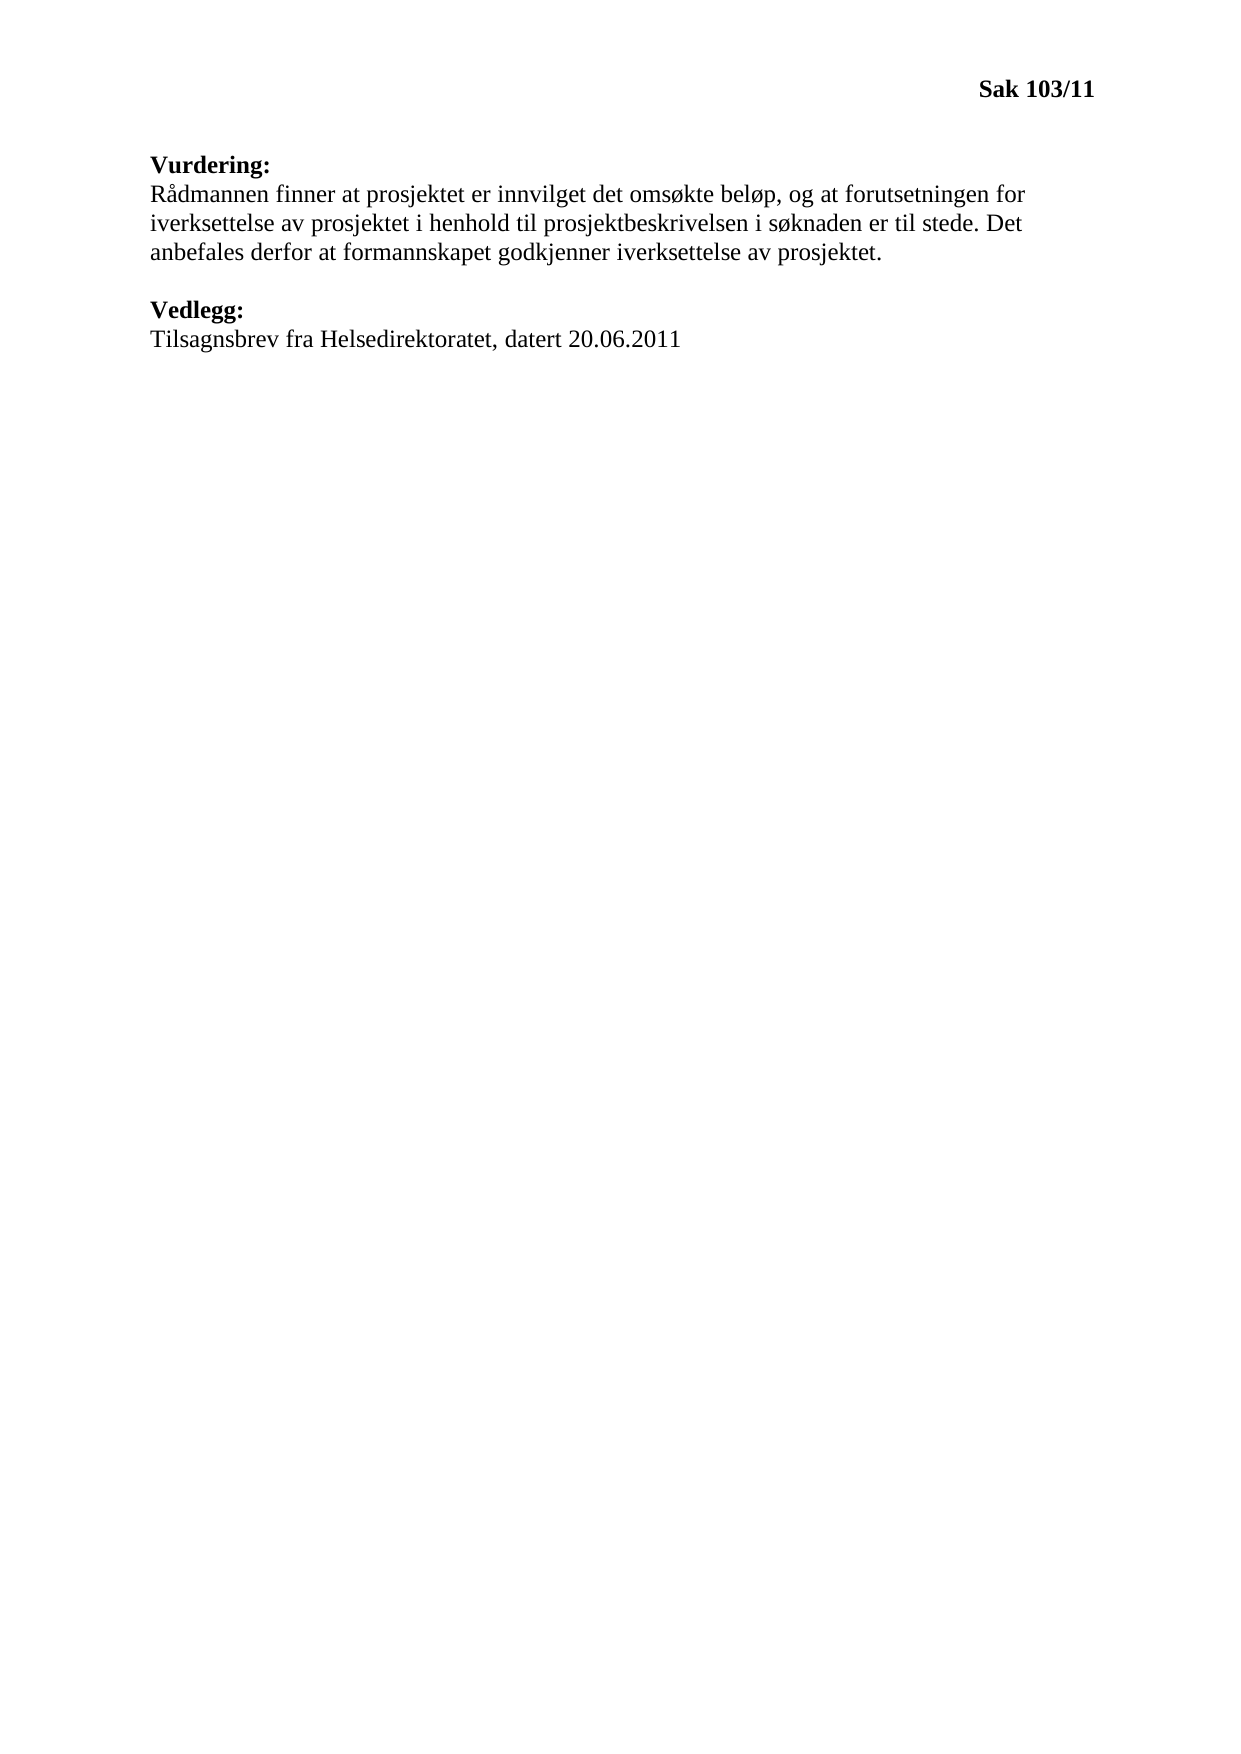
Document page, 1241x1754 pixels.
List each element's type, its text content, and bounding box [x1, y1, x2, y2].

text Vurdering: [150, 150, 1100, 179]
text Vedlegg: [150, 295, 1100, 324]
text Rådmannen finner at prosjektet er innvilget det omsøkte beløp, og at forutsetningen for iverksettelse av prosjektet i henhold til prosjektbeskrivelsen i søknaden er til stede. Det anbefales derfor at formannskapet godkjenner iverksettelse av prosjektet. [150, 179, 1100, 266]
text Tilsagnsbrev fra Helsedirektoratet, datert 20.06.2011 [150, 324, 1100, 353]
